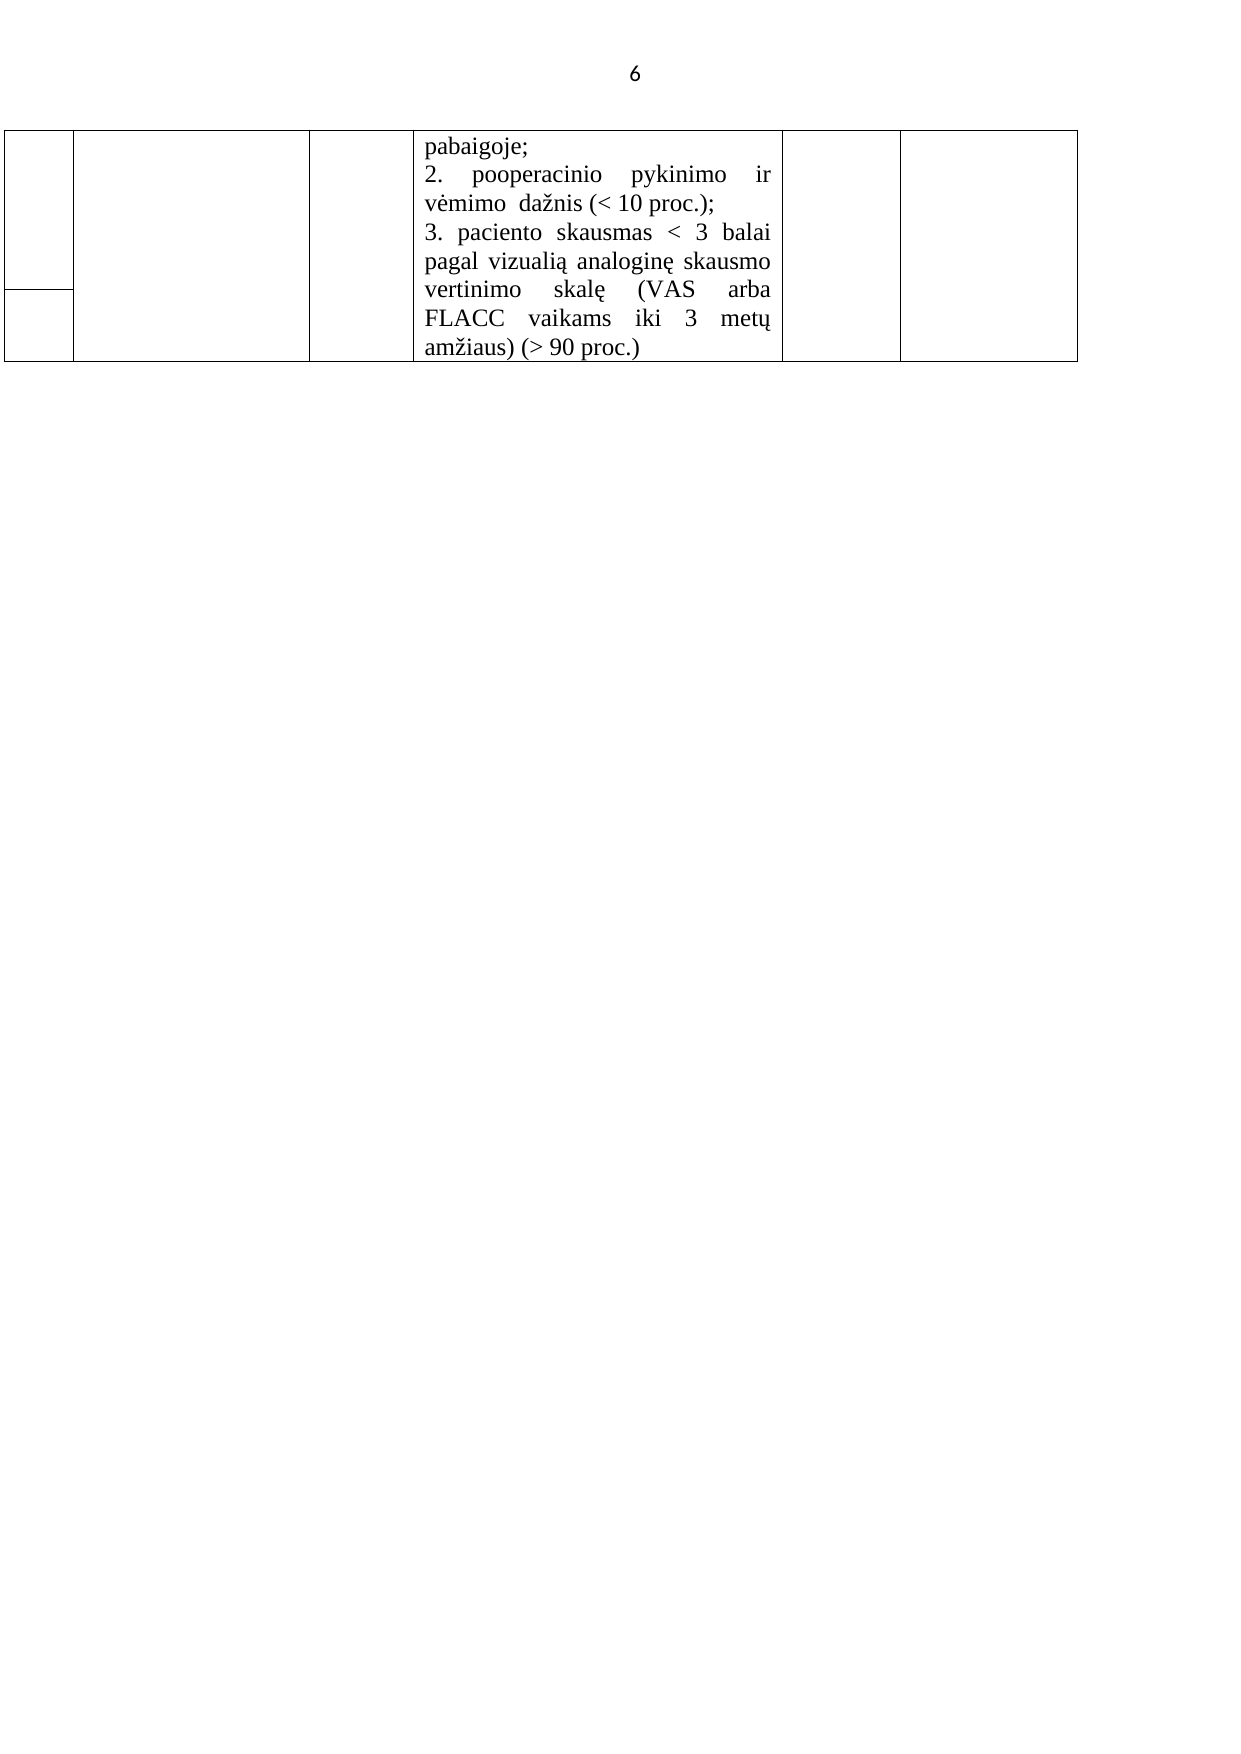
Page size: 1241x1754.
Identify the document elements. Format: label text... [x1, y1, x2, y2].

table_cell 8. [5, 290, 73, 361]
table_cell 8. [5, 131, 73, 289]
table_cell pabaigoje; 2. pooperacinio pykinimo ir vėmimo dažnis (< 10 proc.); 3. paciento skausmas < 3 balai pagal vizualią analoginę skausmo vertinimo skalę (VAS arba FLACC vaikams iki 3 metų amžiaus) (> 90 proc.) [414, 131, 782, 361]
table_cell [310, 131, 413, 361]
table_cell Poanestezinės priežiūros kokybė [74, 131, 309, 361]
table_cell [901, 131, 1077, 361]
table_cell [783, 131, 900, 361]
